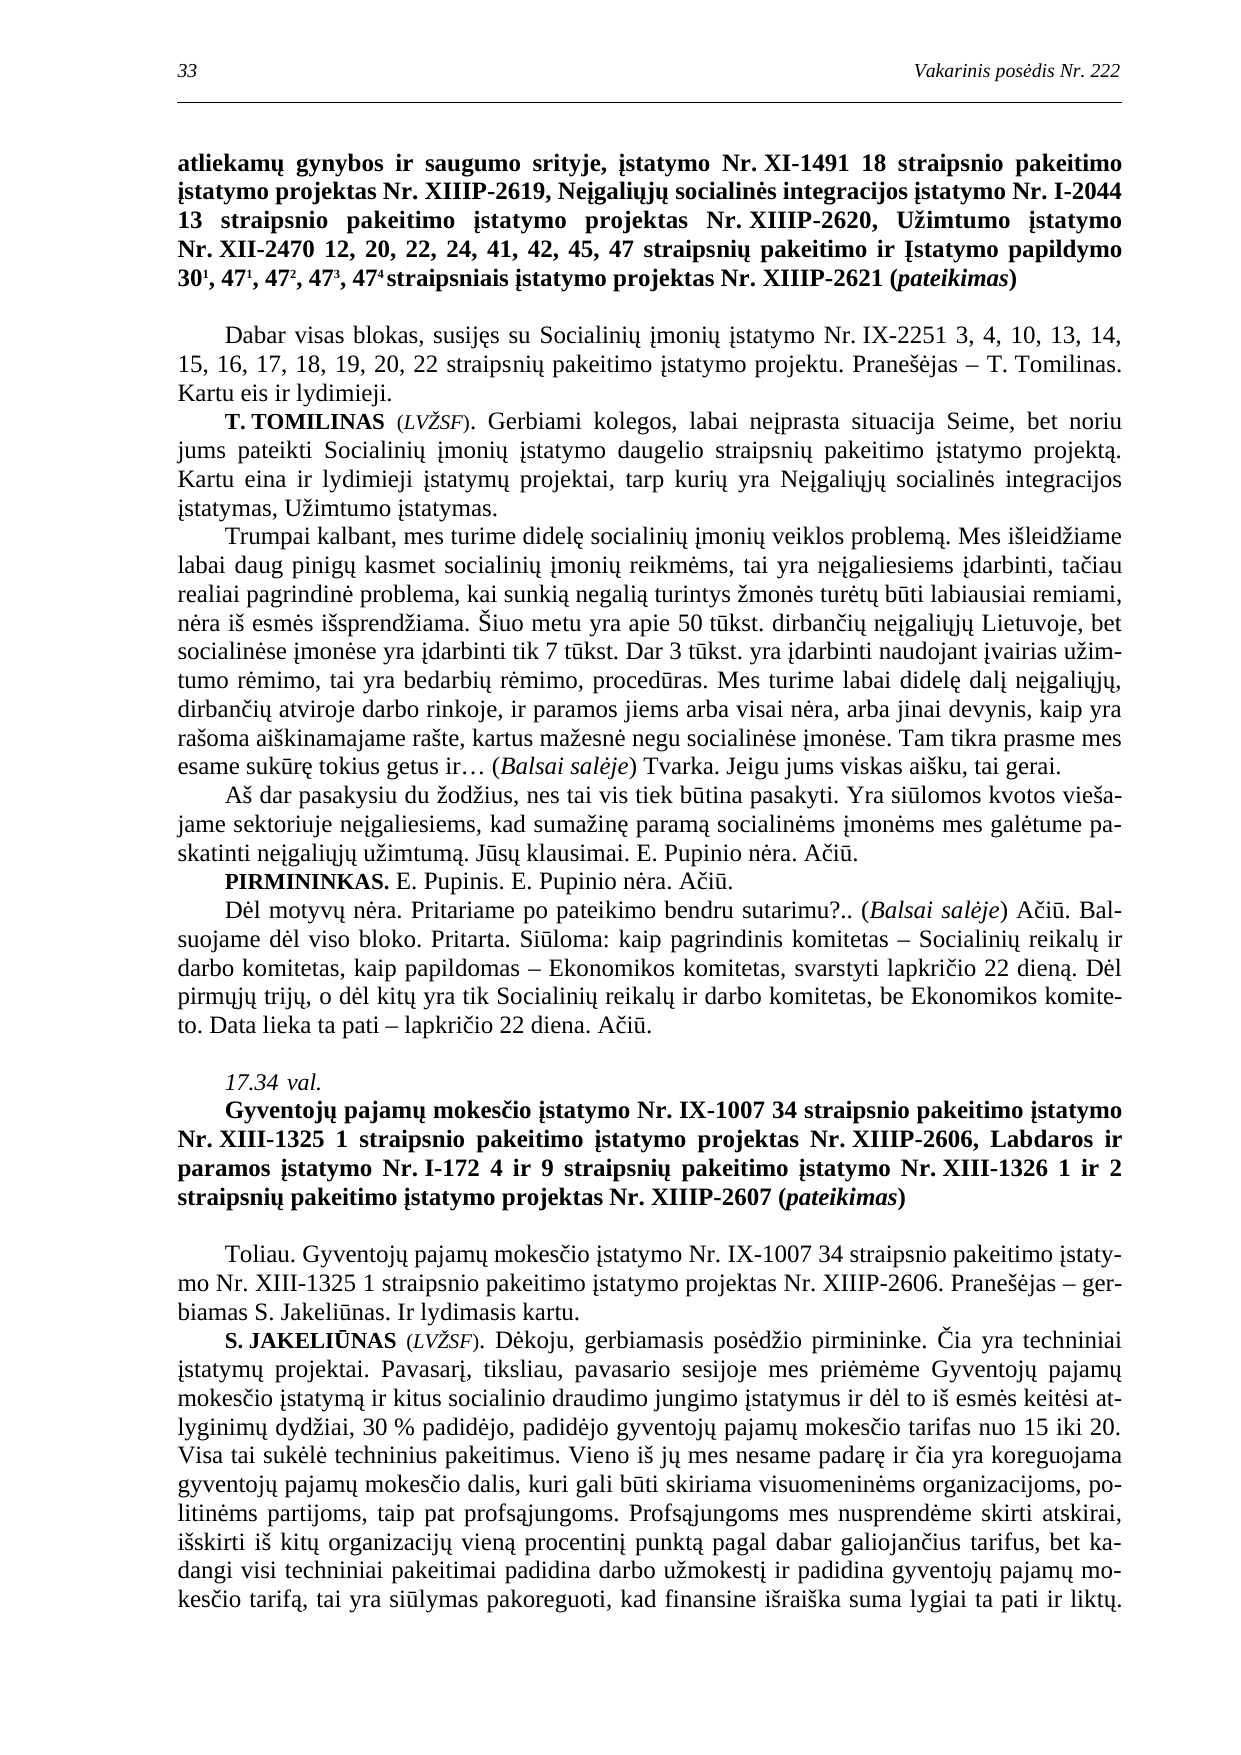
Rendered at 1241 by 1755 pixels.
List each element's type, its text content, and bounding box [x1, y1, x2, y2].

text Dėl mo­ty­vų nė­ra. Pri­ta­ria­me po pa­tei­ki­mo ben­dru su­ta­ri­mu?.. (Bal­sai sa­lė­je) Ačiū. Bal­suo­ja­me dėl vi­so blo­ko. Pri­tar­ta. Siū­lo­ma: kaip pa­grin­di­nis ko­mi­te­tas – So­cia­li­nių rei­ka­lų ir dar­bo ko­mi­te­tas, kaip pa­pil­do­mas – Eko­no­mi­kos ko­mi­te­tas, svars­ty­ti lap­kri­čio 22 die­ną. Dėl pir­mų­jų tri­jų, o dėl ki­tų yra tik So­cia­li­nių rei­ka­lų ir dar­bo ko­mi­te­tas, be Eko­no­mi­kos ko­mi­te­to. Da­ta lie­ka ta pa­ti – lap­kri­čio 22 die­na. Ačiū. [177, 895, 1122, 1039]
text Da­bar vi­sas blo­kas, su­si­jęs su So­cia­li­nių įmo­nių įsta­ty­mo Nr. IX-2251 3, 4, 10, 13, 14, 15, 16, 17, 18, 19, 20, 22 straips­nių pa­kei­ti­mo įsta­ty­mo pro­jek­tu. Pra­ne­šė­jas – T. To­mi­li­nas. Kar­tu eis ir ly­di­mie­ji. [177, 320, 1122, 406]
text T. TOMILINAS (LVŽSF). Ger­bia­mi ko­le­gos, la­bai ne­įpras­ta si­tu­a­ci­ja Sei­me, bet no­riu jums pa­teik­ti So­cia­li­nių įmo­nių įsta­ty­mo dau­ge­lio straips­nių pa­kei­ti­mo įsta­ty­mo pro­jek­tą. Kar­tu ei­na ir ly­di­mie­ji įsta­ty­mų pro­jek­tai, tarp ku­rių yra Ne­įga­lių­jų so­cia­li­nės in­teg­ra­ci­jos įsta­ty­mas, Už­im­tu­mo įsta­ty­mas. [177, 406, 1122, 521]
text Trum­pai kal­bant, mes tu­ri­me di­de­lę so­cia­li­nių įmo­nių veik­los pro­ble­mą. Mes iš­lei­džia­me la­bai daug pi­ni­gų kas­met so­cia­li­nių įmo­nių reik­mėms, tai yra ne­įga­lie­siems įdar­bin­ti, ta­čiau re­a­liai pa­grin­di­nė pro­ble­ma, kai sun­kią ne­ga­lią tu­rin­tys žmo­nės tu­rė­tų bū­ti la­biau­siai re­mia­mi, nė­ra iš es­mės iš­spren­džia­ma. Šiuo me­tu yra apie 50 tūkst. dir­ban­čių ne­įga­lių­jų Lie­tu­vo­je, bet so­cia­li­nė­se įmo­nė­se yra įdar­bin­ti tik 7 tūkst. Dar 3 tūkst. yra įdar­bin­ti nau­do­jant įvai­rias už­im­tu­mo rė­mi­mo, tai yra be­dar­bių rė­mi­mo, pro­ce­dū­ras. Mes tu­ri­me la­bai di­de­lę da­lį ne­įga­lių­jų, dir­ban­čių at­vi­ro­je dar­bo rin­ko­je, ir pa­ra­mos jiems ar­ba vi­sai nė­ra, ar­ba ji­nai de­vy­nis, kaip yra ra­šo­ma aiš­ki­na­ma­ja­me raš­te, kar­tus ma­žes­nė ne­gu so­cia­li­nė­se įmo­nė­se. Tam tik­ra pras­me mes esa­me su­kū­rę to­kius ge­tus ir… (Bal­sai sa­lė­je) Tvar­ka. Jei­gu jums vis­kas aiš­ku, tai ge­rai. [177, 521, 1122, 780]
text Aš dar pa­sa­ky­siu du žo­džius, nes tai vis tiek bū­ti­na pa­sa­ky­ti. Yra siū­lo­mos kvo­tos vie­ša­ja­me sek­to­riu­je ne­įga­lie­siems, kad su­ma­ži­nę pa­ra­mą so­cia­li­nėms įmo­nėms mes ga­lė­tu­me pa­ska­tin­ti ne­įga­lių­jų už­im­tu­mą. Jū­sų klau­si­mai. E. Pu­pi­nio nė­ra. Ačiū. [177, 780, 1122, 866]
text S. JAKELIŪNAS (LVŽSF). Dė­ko­ju, ger­bia­ma­sis po­sė­džio pir­mi­nin­ke. Čia yra tech­ni­niai įsta­ty­mų pro­jek­tai. Pa­va­sa­rį, tiks­liau, pa­va­sa­rio se­si­jo­je mes pri­ėmė­me Gy­ven­to­jų pa­ja­mų mo­kes­čio įsta­ty­mą ir ki­tus so­cia­li­nio drau­di­mo jun­gi­mo įsta­ty­mus ir dėl to iš es­mės kei­tė­si at­ly­gi­ni­mų dy­džiai, 30 % pa­di­dė­jo, pa­di­dė­jo gy­ven­to­jų pa­ja­mų mo­kes­čio ta­ri­fas nuo 15 iki 20. Vi­sa tai su­kė­lė tech­ni­nius pa­kei­ti­mus. Vie­no iš jų mes ne­sa­me pa­da­rę ir čia yra ko­re­guo­ja­ma gy­ven­to­jų pa­ja­mų mo­kes­čio da­lis, ku­ri ga­li bū­ti ski­ria­ma vi­suo­me­ni­nėms or­ga­ni­za­ci­joms, po­li­ti­nėms par­ti­joms, taip pat prof­są­jun­goms. Prof­są­jun­goms mes nu­spren­dė­me skir­ti at­ski­rai, iš­skir­ti iš ki­tų or­ga­ni­za­ci­jų vie­ną pro­cen­ti­nį punk­tą pa­gal da­bar ga­lio­jan­čius ta­ri­fus, bet ka­dan­gi vi­si tech­ni­niai pa­kei­ti­mai pa­di­di­na dar­bo už­mo­kes­tį ir pa­di­di­na gy­ven­to­jų pa­ja­mų mo­kes­čio ta­ri­fą, tai yra siū­ly­mas pa­ko­re­guo­ti, kad fi­nan­si­ne iš­raiš­ka su­ma ly­giai ta pa­ti ir lik­tų. [177, 1325, 1122, 1613]
text To­liau. Gy­ven­to­jų pa­ja­mų mo­kes­čio įsta­ty­mo Nr. IX-1007 34 straips­nio pa­kei­ti­mo įsta­ty­mo Nr. XIII-1325 1 straips­nio pa­kei­ti­mo įsta­ty­mo pro­jek­tas Nr. XIIIP-2606. Pra­ne­šė­jas – ger­bia­mas S. Ja­ke­liū­nas. Ir ly­di­ma­sis kar­tu. [177, 1239, 1122, 1325]
text at­lie­ka­mų gy­ny­bos ir sau­gu­mo sri­ty­je, įsta­ty­mo Nr. XI-1491 18 straips­nio pa­kei­ti­mo įsta­ty­mo pro­jek­tas Nr. XIIIP-2619, Ne­įga­lių­jų so­cia­li­nės in­teg­ra­ci­jos įsta­ty­mo Nr. I-2044 13 straips­nio pa­kei­ti­mo įsta­ty­mo pro­jek­tas Nr. XIIIP-2620, Už­im­tu­mo įsta­ty­mo Nr. XII-2470 12, 20, 22, 24, 41, 42, 45, 47 straips­nių pa­kei­ti­mo ir Įsta­ty­mo pa­pil­dy­mo 301, 471, 472, 473, 474 straips­niais įsta­ty­mo pro­jek­tas Nr. XIIIP-2621 (pa­tei­ki­mas) [177, 148, 1122, 291]
text 17.34 val. [224, 1068, 1122, 1095]
text PIRMININKAS. E. Pu­pi­nis. E. Pu­pi­nio nė­ra. Ačiū. [177, 866, 1122, 895]
text Gy­ven­to­jų pa­ja­mų mo­kes­čio įsta­ty­mo Nr. IX-1007 34 straips­nio pa­kei­ti­mo įsta­ty­mo Nr. XIII-1325 1 straips­nio pa­kei­ti­mo įsta­ty­mo pro­jek­tas Nr. XIIIP-2606, Lab­da­ros ir pa­ra­mos įsta­ty­mo Nr. I-172 4 ir 9 straips­nių pa­kei­ti­mo įsta­ty­mo Nr. XIII-1326 1 ir 2 straips­nių pa­kei­ti­mo įsta­ty­mo pro­jek­tas Nr. XIIIP-2607 (pa­tei­ki­mas) [177, 1095, 1122, 1210]
